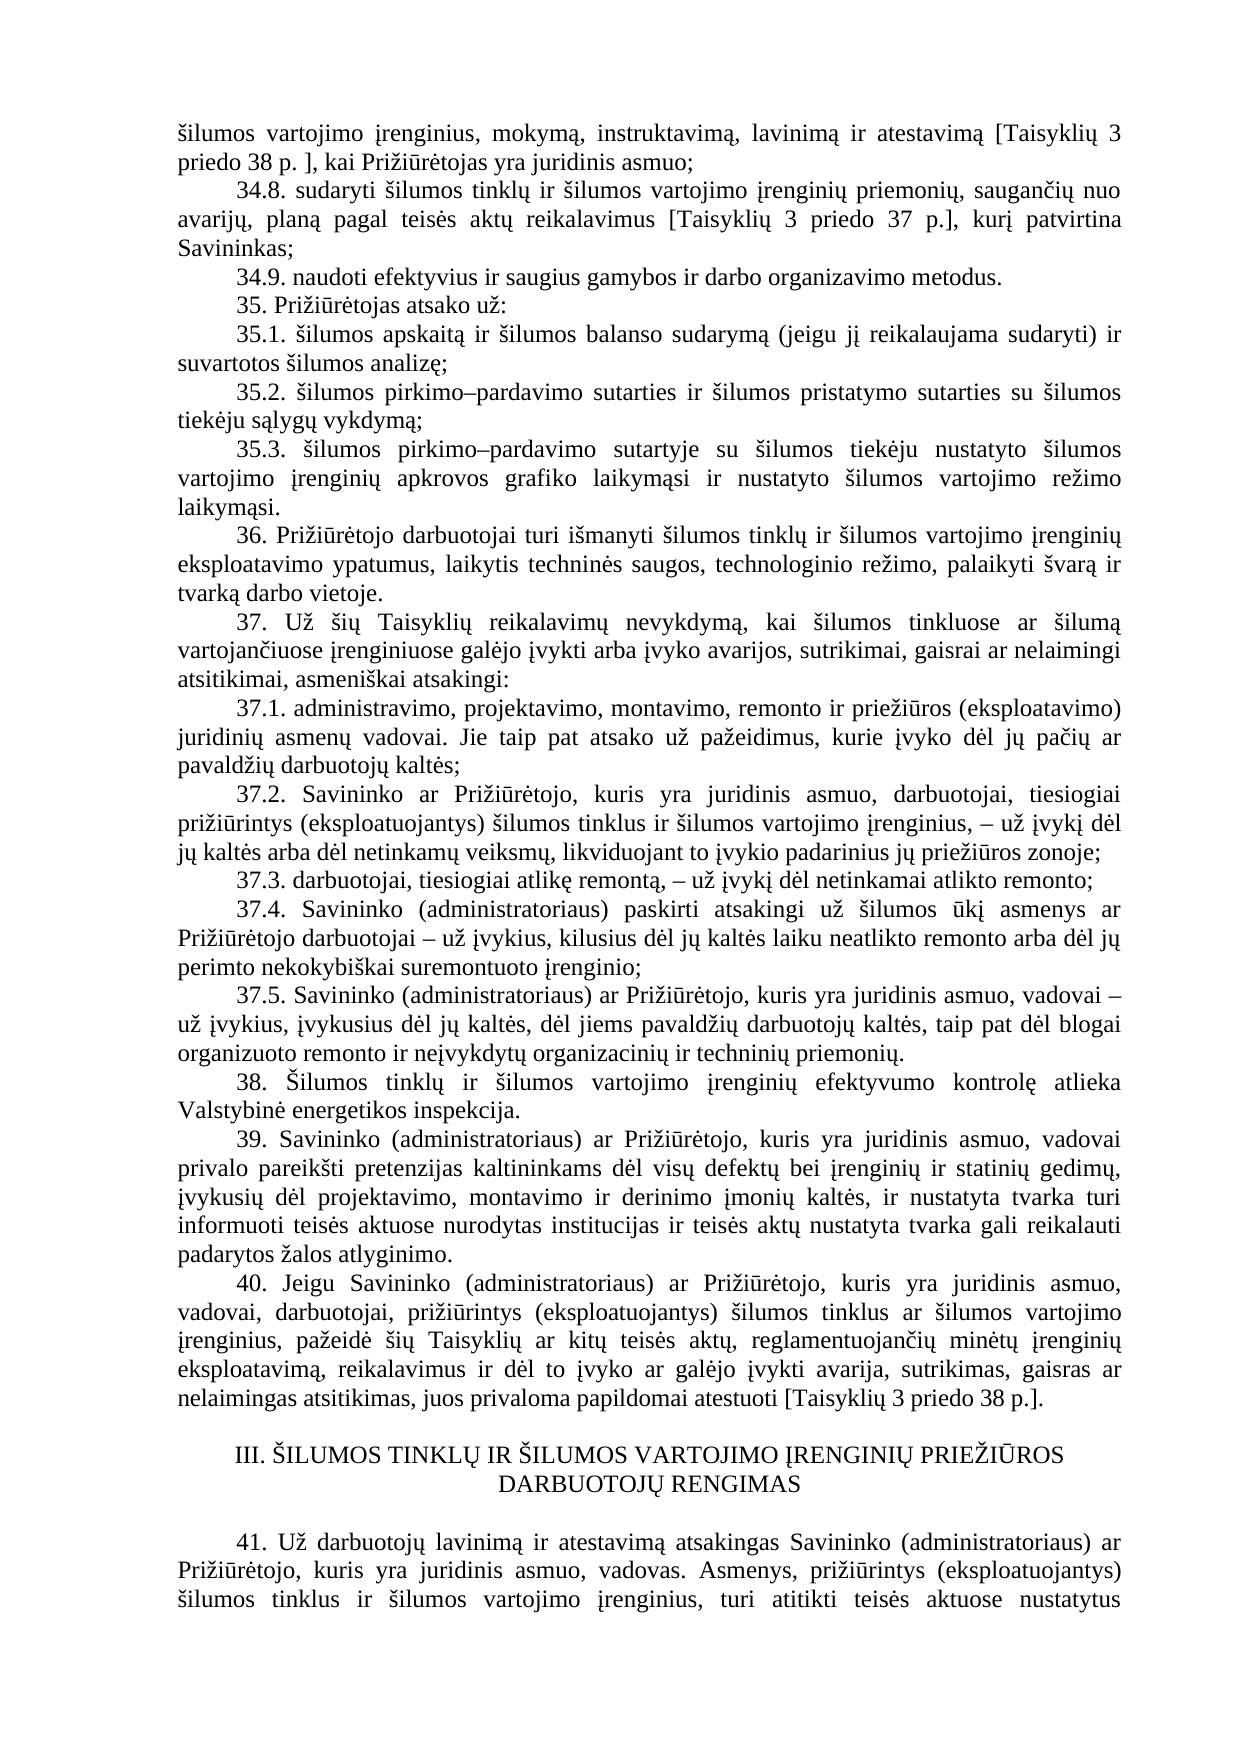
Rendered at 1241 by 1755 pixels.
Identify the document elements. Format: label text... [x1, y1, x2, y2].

text 35.2. šilumos pirkimo–pardavimo sutarties ir šilumos pristatymo sutarties su šilumos tiekėju sąlygų vykdymą; [177, 377, 1122, 434]
text 39. Savininko (administratoriaus) ar Prižiūrėtojo, kuris yra juridinis asmuo, vadovai privalo pareikšti pretenzijas kaltininkams dėl visų defektų bei įrenginių ir statinių gedimų, įvykusių dėl projektavimo, montavimo ir derinimo įmonių kaltės, ir nustatyta tvarka turi informuoti teisės aktuose nurodytas institucijas ir teisės aktų nustatyta tvarka gali reikalauti padarytos žalos atlyginimo. [177, 1124, 1122, 1268]
text 37.2. Savininko ar Prižiūrėtojo, kuris yra juridinis asmuo, darbuotojai, tiesiogiai prižiūrintys (eksploatuojantys) šilumos tinklus ir šilumos vartojimo įrenginius, – už įvykį dėl jų kaltės arba dėl netinkamų veiksmų, likviduojant to įvykio padarinius jų priežiūros zonoje; [177, 779, 1122, 866]
text šilumos vartojimo įrenginius, mokymą, instruktavimą, lavinimą ir atestavimą [Taisyklių 3 priedo 38 p. ], kai Prižiūrėtojas yra juridinis asmuo; [177, 118, 1122, 176]
text 34.9. naudoti efektyvius ir saugius gamybos ir darbo organizavimo metodus. [177, 262, 1122, 291]
text 36. Prižiūrėtojo darbuotojai turi išmanyti šilumos tinklų ir šilumos vartojimo įrenginių eksploatavimo ypatumus, laikytis techninės saugos, technologinio režimo, palaikyti švarą ir tvarką darbo vietoje. [177, 521, 1122, 607]
text 40. Jeigu Savininko (administratoriaus) ar Prižiūrėtojo, kuris yra juridinis asmuo, vadovai, darbuotojai, prižiūrintys (eksploatuojantys) šilumos tinklus ar šilumos vartojimo įrenginius, pažeidė šių Taisyklių ar kitų teisės aktų, reglamentuojančių minėtų įrenginių eksploatavimą, reikalavimus ir dėl to įvyko ar galėjo įvykti avarija, sutrikimas, gaisras ar nelaimingas atsitikimas, juos privaloma papildomai atestuoti [Taisyklių 3 priedo 38 p.]. [177, 1268, 1122, 1412]
text III. ŠILUMOS TINKLŲ IR ŠILUMOS VARTOJIMO ĮRENGINIŲ PRIEŽIŪROS DARBUOTOJŲ RENGIMAS [177, 1441, 1122, 1498]
text 35. Prižiūrėtojas atsako už: [177, 291, 1122, 319]
text 37.1. administravimo, projektavimo, montavimo, remonto ir priežiūros (eksploatavimo) juridinių asmenų vadovai. Jie taip pat atsako už pažeidimus, kurie įvyko dėl jų pačių ar pavaldžių darbuotojų kaltės; [177, 693, 1122, 779]
text 35.1. šilumos apskaitą ir šilumos balanso sudarymą (jeigu jį reikalaujama sudaryti) ir suvartotos šilumos analizę; [177, 319, 1122, 377]
text 38. Šilumos tinklų ir šilumos vartojimo įrenginių efektyvumo kontrolę atlieka Valstybinė energetikos inspekcija. [177, 1067, 1122, 1124]
text 37.4. Savininko (administratoriaus) paskirti atsakingi už šilumos ūkį asmenys ar Prižiūrėtojo darbuotojai – už įvykius, kilusius dėl jų kaltės laiku neatlikto remonto arba dėl jų perimto nekokybiškai suremontuoto įrenginio; [177, 894, 1122, 981]
text 41. Už darbuotojų lavinimą ir atestavimą atsakingas Savininko (administratoriaus) ar Prižiūrėtojo, kuris yra juridinis asmuo, vadovas. Asmenys, prižiūrintys (eksploatuojantys) šilumos tinklus ir šilumos vartojimo įrenginius, turi atitikti teisės aktuose nustatytus [177, 1527, 1122, 1613]
text 37.5. Savininko (administratoriaus) ar Prižiūrėtojo, kuris yra juridinis asmuo, vadovai – už įvykius, įvykusius dėl jų kaltės, dėl jiems pavaldžių darbuotojų kaltės, taip pat dėl blogai organizuoto remonto ir neįvykdytų organizacinių ir techninių priemonių. [177, 981, 1122, 1067]
text 35.3. šilumos pirkimo–pardavimo sutartyje su šilumos tiekėju nustatyto šilumos vartojimo įrenginių apkrovos grafiko laikymąsi ir nustatyto šilumos vartojimo režimo laikymąsi. [177, 434, 1122, 521]
text 37. Už šių Taisyklių reikalavimų nevykdymą, kai šilumos tinkluose ar šilumą vartojančiuose įrenginiuose galėjo įvykti arba įvyko avarijos, sutrikimai, gaisrai ar nelaimingi atsitikimai, asmeniškai atsakingi: [177, 607, 1122, 693]
text 34.8. sudaryti šilumos tinklų ir šilumos vartojimo įrenginių priemonių, saugančių nuo avarijų, planą pagal teisės aktų reikalavimus [Taisyklių 3 priedo 37 p.], kurį patvirtina Savininkas; [177, 176, 1122, 262]
text 37.3. darbuotojai, tiesiogiai atlikę remontą, – už įvykį dėl netinkamai atlikto remonto; [177, 866, 1122, 894]
